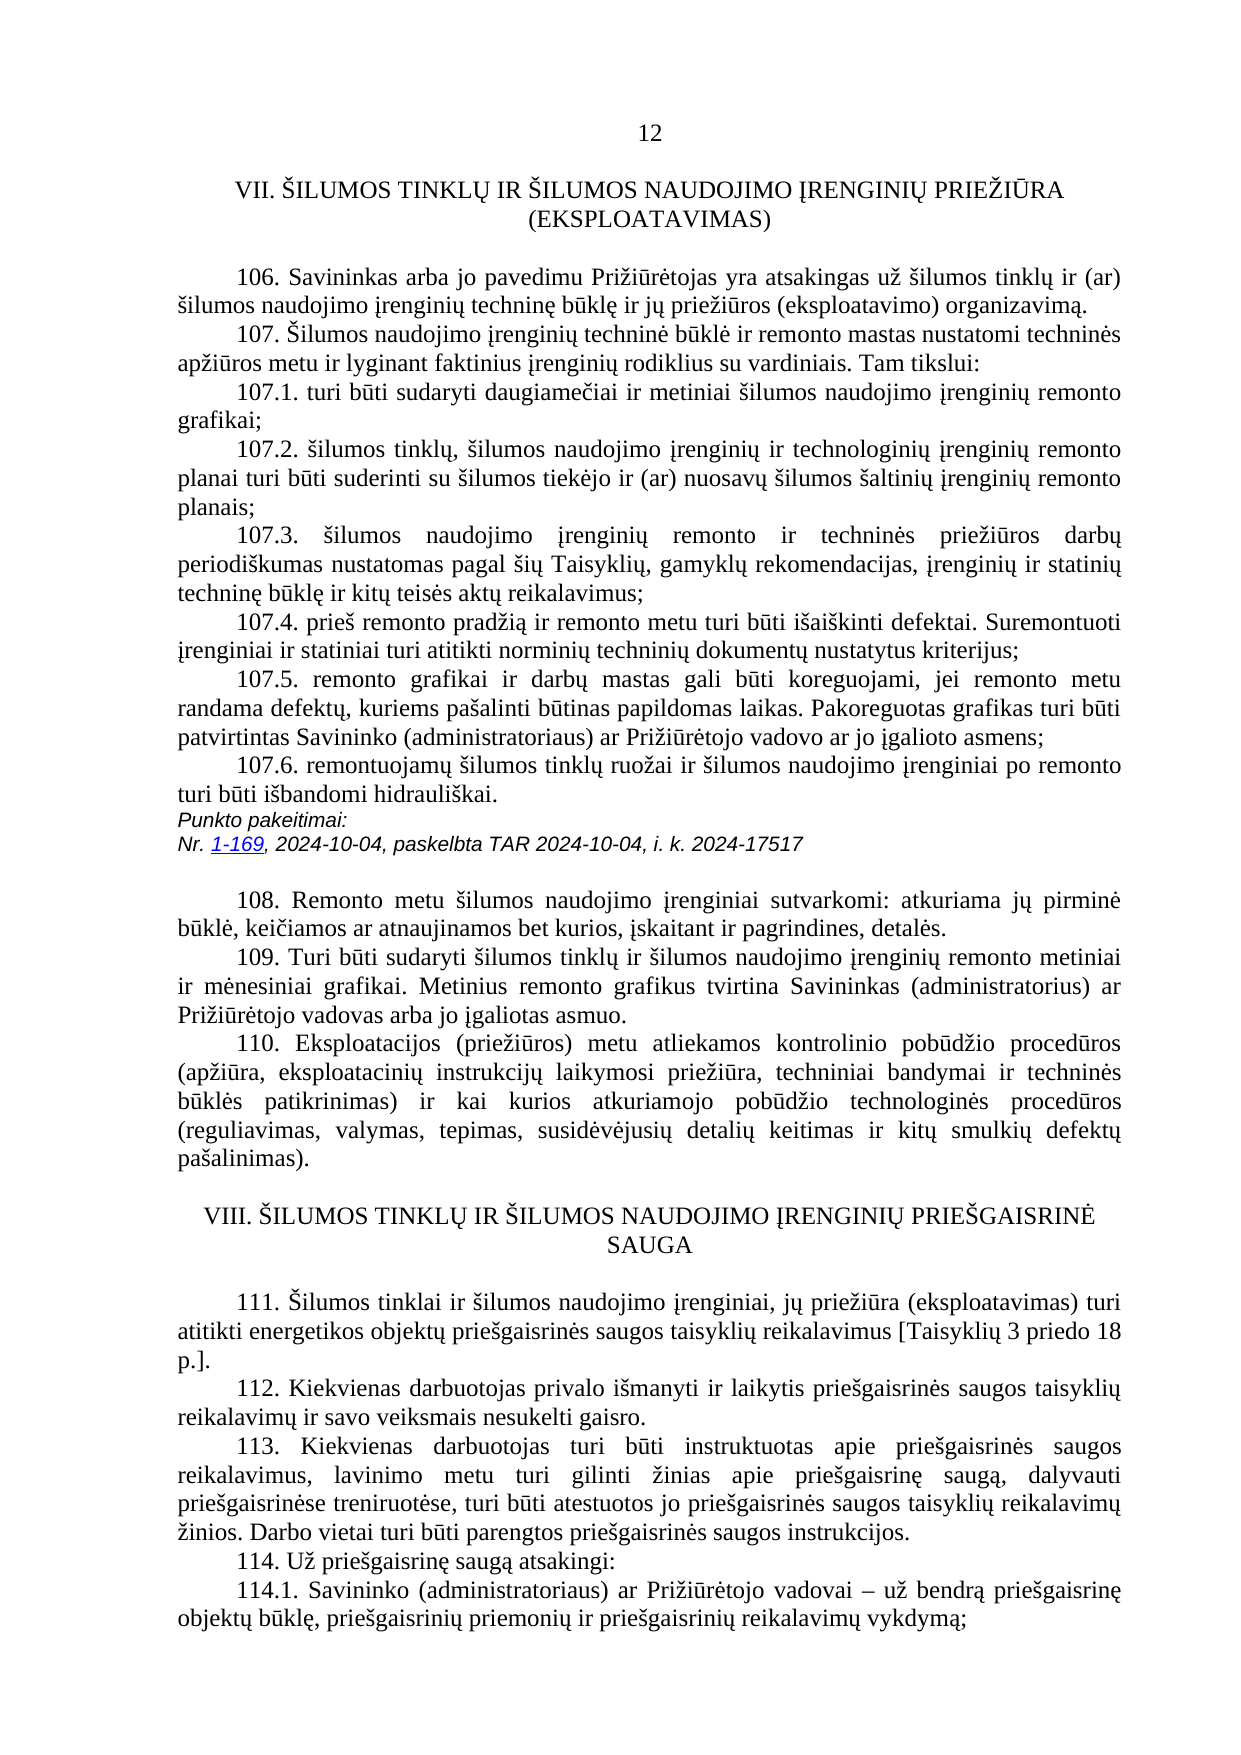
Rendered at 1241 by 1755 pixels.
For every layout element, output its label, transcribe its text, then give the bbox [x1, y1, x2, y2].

text 108. Remonto metu šilumos naudojimo įrenginiai sutvarkomi: atkuriama jų pirminė būklė, keičiamos ar atnaujinamos bet kurios, įskaitant ir pagrindines, detalės. [177, 885, 1122, 942]
text 110. Eksploatacijos (priežiūros) metu atliekamos kontrolinio pobūdžio procedūros (apžiūra, eksploatacinių instrukcijų laikymosi priežiūra, techniniai bandymai ir techninės būklės patikrinimas) ir kai kurios atkuriamojo pobūdžio technologinės procedūros (reguliavimas, valymas, tepimas, susidėvėjusių detalių keitimas ir kitų smulkių defektų pašalinimas). [177, 1028, 1122, 1172]
text 107.1. turi būti sudaryti daugiamečiai ir metiniai šilumos naudojimo įrenginių remonto grafikai; [177, 377, 1122, 434]
text VII. ŠILUMOS TINKLŲ IR ŠILUMOS NAUDOJIMO ĮRENGINIŲ PRIEŽIŪRA (EKSPLOATAVIMAS) [177, 176, 1122, 233]
text 114. Už priešgaisrinę saugą atsakingi: [177, 1546, 1122, 1575]
text 106. Savininkas arba jo pavedimu Prižiūrėtojas yra atsakingas už šilumos tinklų ir (ar) šilumos naudojimo įrenginių techninę būklę ir jų priežiūros (eksploatavimo) organizavimą. [177, 262, 1122, 319]
text 113. Kiekvienas darbuotojas turi būti instruktuotas apie priešgaisrinės saugos reikalavimus, lavinimo metu turi gilinti žinias apie priešgaisrinę saugą, dalyvauti priešgaisrinėse treniruotėse, turi būti atestuotos jo priešgaisrinės saugos taisyklių reikalavimų žinios. Darbo vietai turi būti parengtos priešgaisrinės saugos instrukcijos. [177, 1431, 1122, 1546]
text 107.5. remonto grafikai ir darbų mastas gali būti koreguojami, jei remonto metu randama defektų, kuriems pašalinti būtinas papildomas laikas. Pakoreguotas grafikas turi būti patvirtintas Savininko (administratoriaus) ar Prižiūrėtojo vadovo ar jo įgalioto asmens; [177, 664, 1122, 751]
text 109. Turi būti sudaryti šilumos tinklų ir šilumos naudojimo įrenginių remonto metiniai ir mėnesiniai grafikai. Metinius remonto grafikus tvirtina Savininkas (administratorius) ar Prižiūrėtojo vadovas arba jo įgaliotas asmuo. [177, 942, 1122, 1028]
text 107. Šilumos naudojimo įrenginių techninė būklė ir remonto mastas nustatomi techninės apžiūros metu ir lyginant faktinius įrenginių rodiklius su vardiniais. Tam tikslui: [177, 319, 1122, 377]
text 107.2. šilumos tinklų, šilumos naudojimo įrenginių ir technologinių įrenginių remonto planai turi būti suderinti su šilumos tiekėjo ir (ar) nuosavų šilumos šaltinių įrenginių remonto planais; [177, 434, 1122, 521]
text Nr. 1-169, 2024-10-04, paskelbta TAR 2024-10-04, i. k. 2024-17517 [177, 832, 1122, 856]
text 107.4. prieš remonto pradžią ir remonto metu turi būti išaiškinti defektai. Suremontuoti įrenginiai ir statiniai turi atitikti norminių techninių dokumentų nustatytus kriterijus; [177, 607, 1122, 664]
text 114.1. Savininko (administratoriaus) ar Prižiūrėtojo vadovai – už bendrą priešgaisrinę objektų būklę, priešgaisrinių priemonių ir priešgaisrinių reikalavimų vykdymą; [177, 1575, 1122, 1632]
text 107.6. remontuojamų šilumos tinklų ruožai ir šilumos naudojimo įrenginiai po remonto turi būti išbandomi hidrauliškai. [177, 751, 1122, 808]
text VIII. ŠILUMOS TINKLŲ IR ŠILUMOS NAUDOJIMO ĮRENGINIŲ PRIEŠGAISRINĖ SAUGA [177, 1201, 1122, 1258]
text 107.3. šilumos naudojimo įrenginių remonto ir techninės priežiūros darbų periodiškumas nustatomas pagal šių Taisyklių, gamyklų rekomendacijas, įrenginių ir statinių techninę būklę ir kitų teisės aktų reikalavimus; [177, 521, 1122, 607]
text 111. Šilumos tinklai ir šilumos naudojimo įrenginiai, jų priežiūra (eksploatavimas) turi atitikti energetikos objektų priešgaisrinės saugos taisyklių reikalavimus [Taisyklių 3 priedo 18 p.]. [177, 1287, 1122, 1373]
text Punkto pakeitimai: [177, 808, 1122, 832]
text 112. Kiekvienas darbuotojas privalo išmanyti ir laikytis priešgaisrinės saugos taisyklių reikalavimų ir savo veiksmais nesukelti gaisro. [177, 1373, 1122, 1431]
